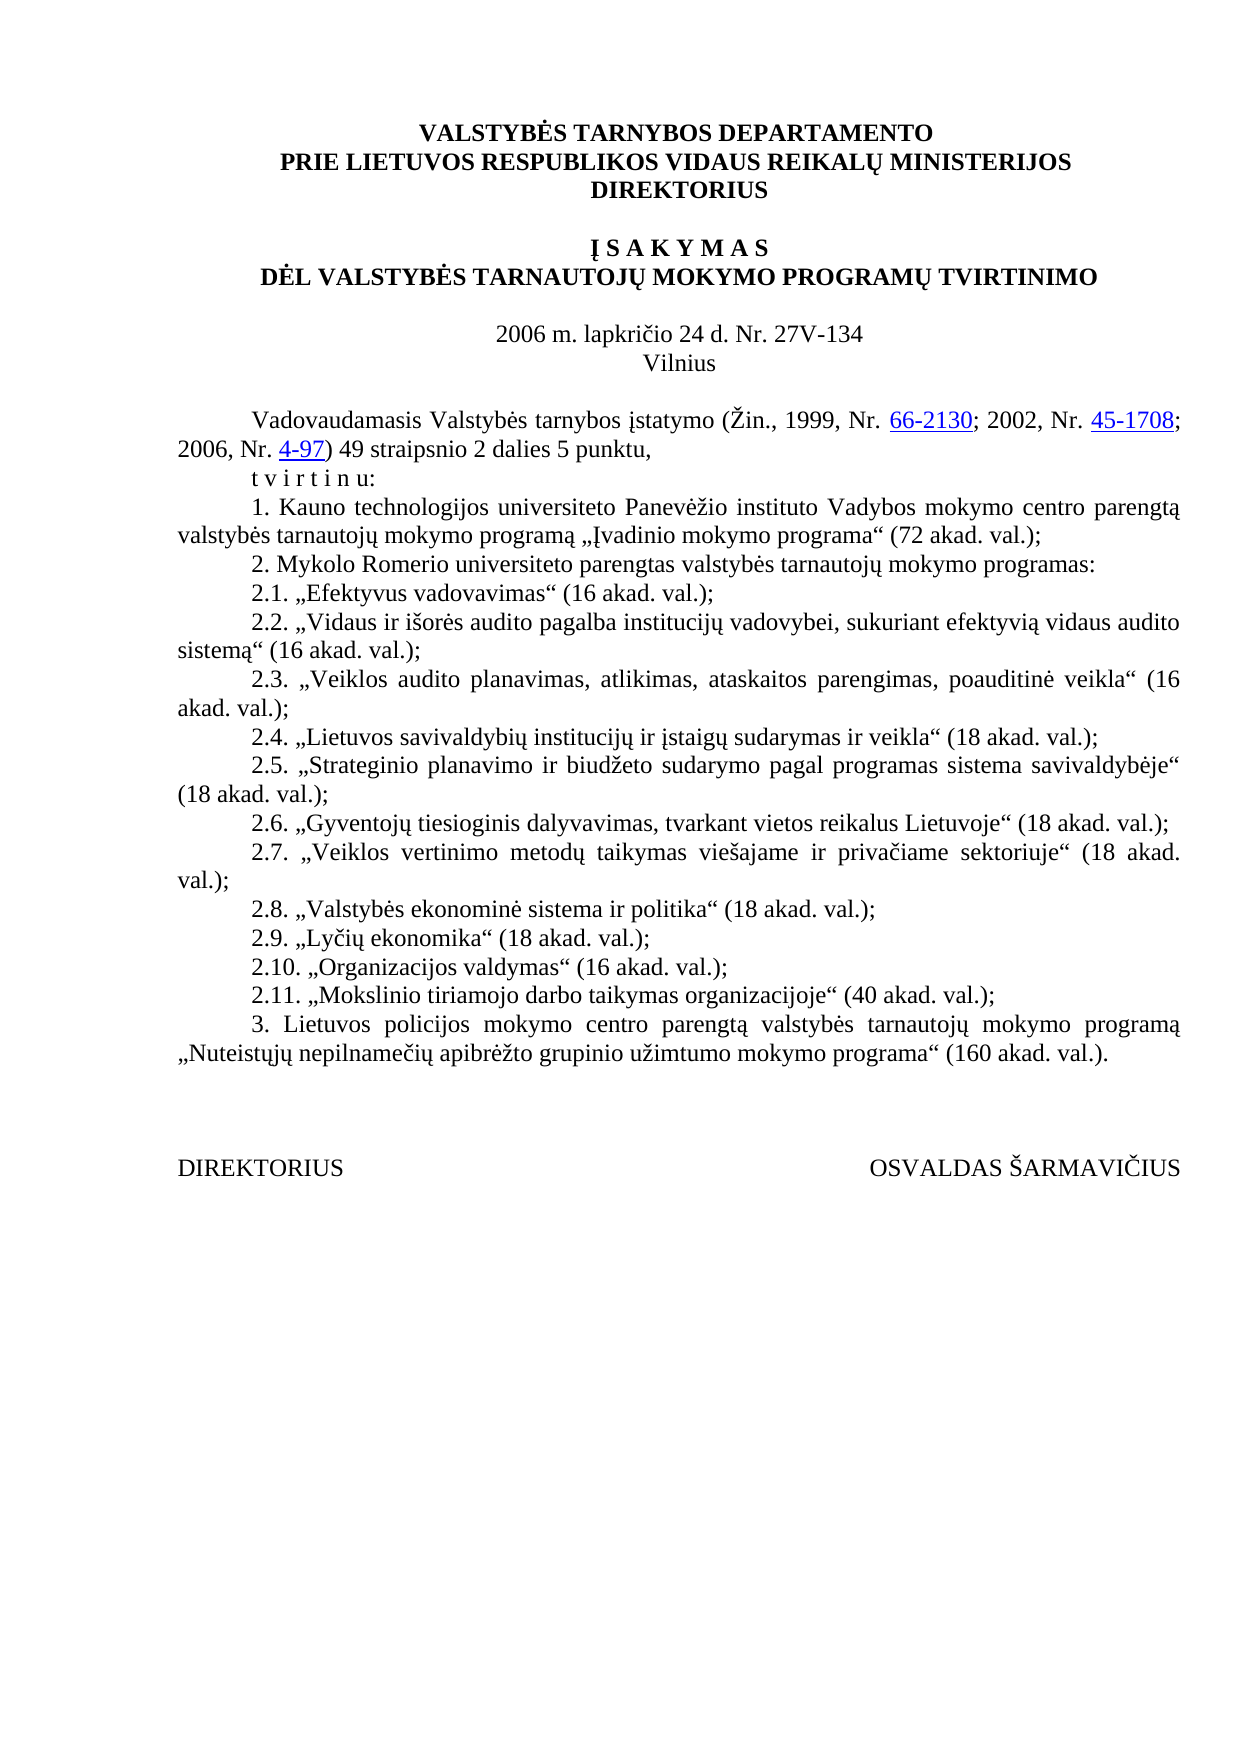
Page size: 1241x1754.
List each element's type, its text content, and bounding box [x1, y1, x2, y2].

text DIREKTORIUS OSVALDAS ŠARMAVIČIUS [177, 1153, 1181, 1182]
text VALSTYBĖS TARNYBOS DEPARTAMENTO PRIE LIETUVOS RESPUBLIKOS VIDAUS REIKALŲ MINISTERIJOS DIREKTORIUS [177, 118, 1181, 204]
text DĖL VALSTYBĖS TARNAUTOJŲ MOKYMO PROGRAMŲ TVIRTINIMO [177, 262, 1181, 291]
text 2.1. „Efektyvus vadovavimas“ (16 akad. val.); [177, 578, 1181, 607]
text 1. Kauno technologijos universiteto Panevėžio instituto Vadybos mokymo centro parengtą valstybės tarnautojų mokymo programą „Įvadinio mokymo programa“ (72 akad. val.); [177, 492, 1181, 549]
text Vilnius [177, 348, 1181, 377]
text 2.7. „Veiklos vertinimo metodų taikymas viešajame ir privačiame sektoriuje“ (18 akad. val.); [177, 837, 1181, 894]
text Į S A K Y M A S [177, 233, 1181, 262]
text 3. Lietuvos policijos mokymo centro parengtą valstybės tarnautojų mokymo programą „Nuteistųjų nepilnamečių apibrėžto grupinio užimtumo mokymo programa“ (160 akad. val.). [177, 1009, 1181, 1067]
text 2.5. „Strateginio planavimo ir biudžeto sudarymo pagal programas sistema savivaldybėje“ (18 akad. val.); [177, 751, 1181, 808]
text 2006 m. lapkričio 24 d. Nr. 27V-134 [177, 319, 1181, 348]
text 2.9. „Lyčių ekonomika“ (18 akad. val.); [177, 923, 1181, 952]
text 2.4. „Lietuvos savivaldybių institucijų ir įstaigų sudarymas ir veikla“ (18 akad. val.); [177, 722, 1181, 751]
text tvirtinu: [177, 463, 1181, 492]
text 2.8. „Valstybės ekonominė sistema ir politika“ (18 akad. val.); [177, 894, 1181, 923]
text 2.2. „Vidaus ir išorės audito pagalba institucijų vadovybei, sukuriant efektyvią vidaus audito sistemą“ (16 akad. val.); [177, 607, 1181, 664]
text 2.6. „Gyventojų tiesioginis dalyvavimas, tvarkant vietos reikalus Lietuvoje“ (18 akad. val.); [177, 808, 1181, 837]
text 2.10. „Organizacijos valdymas“ (16 akad. val.); [177, 952, 1181, 981]
text 2. Mykolo Romerio universiteto parengtas valstybės tarnautojų mokymo programas: [177, 549, 1181, 578]
text 2.11. „Mokslinio tiriamojo darbo taikymas organizacijoje“ (40 akad. val.); [177, 981, 1181, 1009]
text 2.3. „Veiklos audito planavimas, atlikimas, ataskaitos parengimas, poauditinė veikla“ (16 akad. val.); [177, 664, 1181, 722]
text Vadovaudamasis Valstybės tarnybos įstatymo (Žin., 1999, Nr. 66-2130; 2002, Nr. 45-1708; 2006, Nr. 4-97) 49 straipsnio 2 dalies 5 punktu, [177, 406, 1181, 463]
